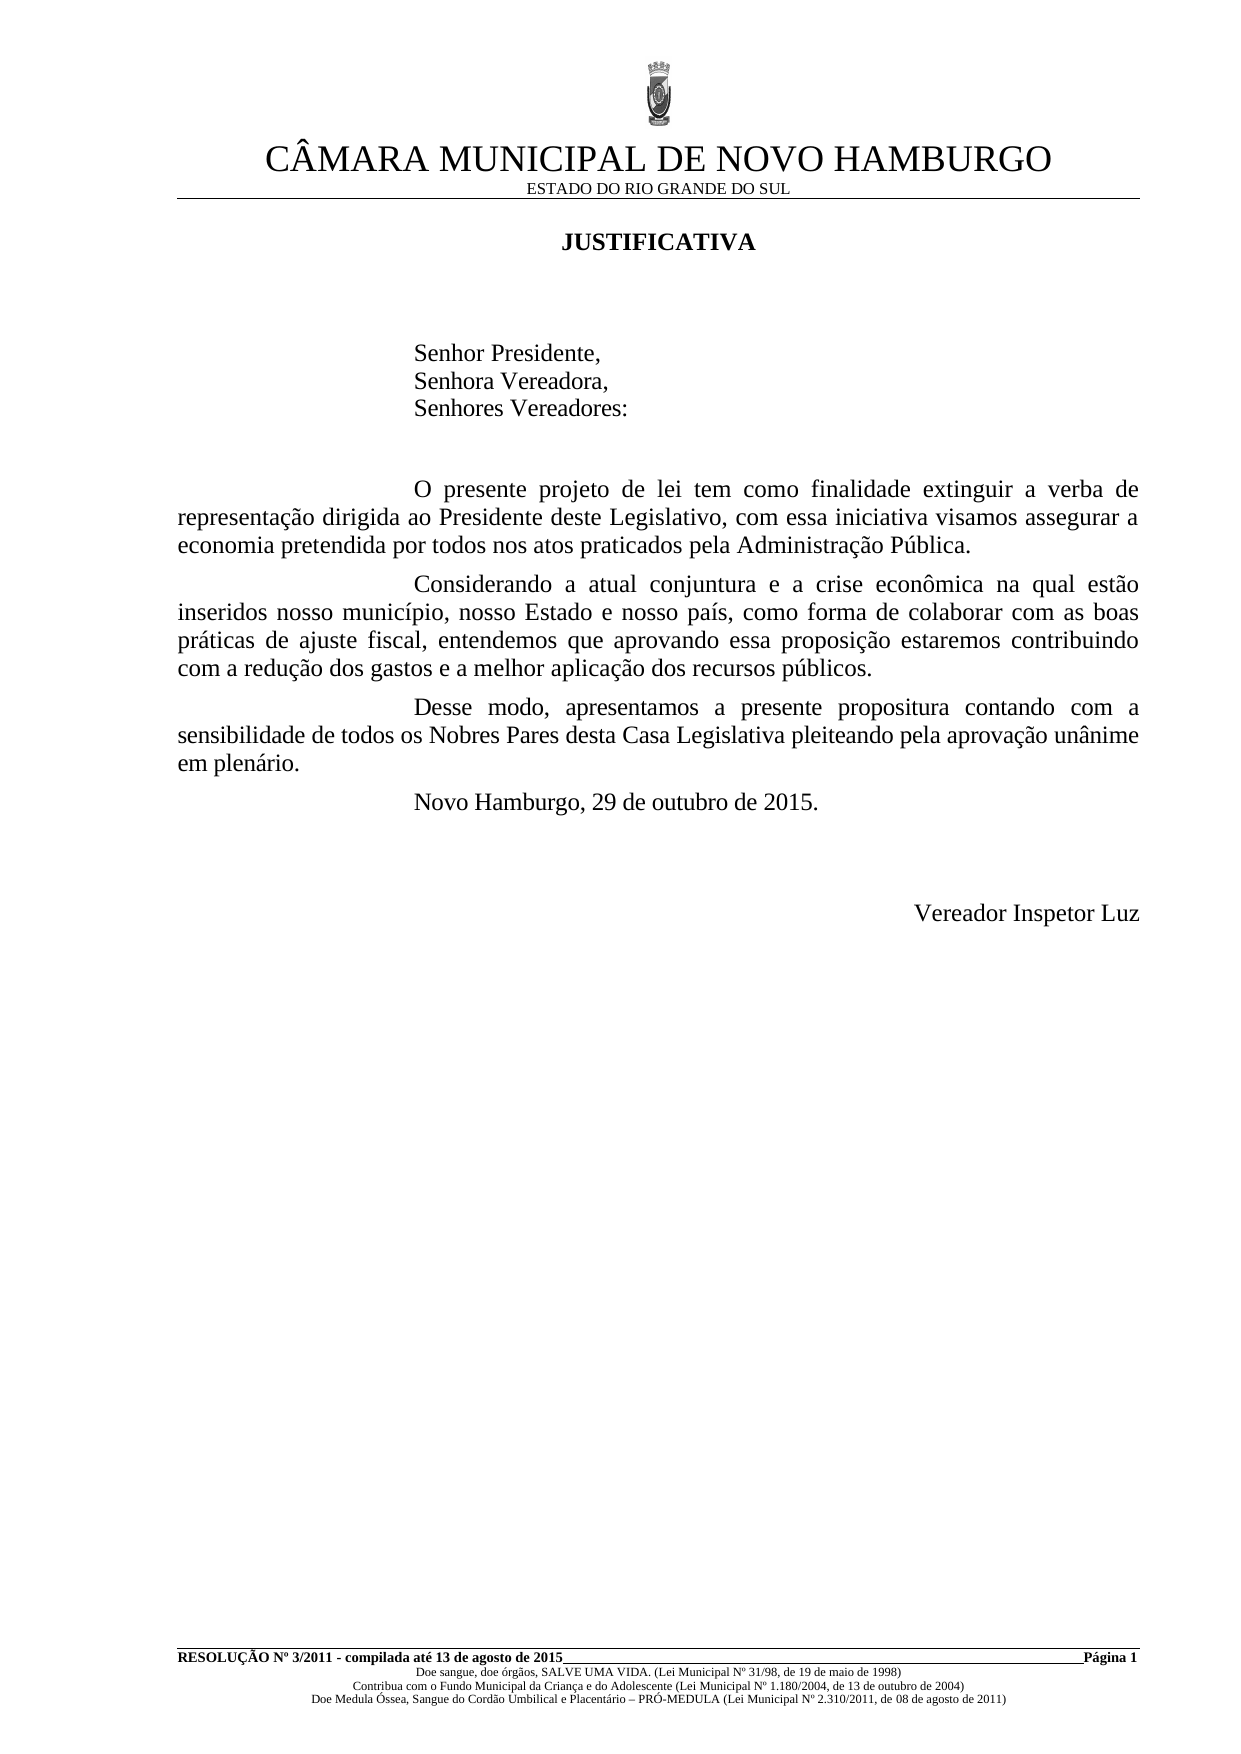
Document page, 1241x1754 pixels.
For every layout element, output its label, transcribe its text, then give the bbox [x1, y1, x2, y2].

text Desse modo, apresentamos a presente propositura contando com a sensibilidade de todos os Nobres Pares desta Casa Legislativa pleiteando pela aprovação unânime em plenário. [177, 693, 1140, 776]
text Senhora Vereadora, [177, 367, 1140, 394]
text Senhores Vereadores: [177, 394, 1140, 422]
text JUSTIFICATIVA [177, 228, 1140, 256]
text Vereador Inspetor Luz [768, 899, 1140, 926]
text O presente projeto de lei tem como finalidade extinguir a verba de representação dirigida ao Presidente deste Legislativo, com essa iniciativa visamos assegurar a economia pretendida por todos nos atos praticados pela Administração Pública. [177, 476, 1140, 559]
text Senhor Presidente, [177, 339, 1140, 367]
text Considerando a atual conjuntura e a crise econômica na qual estão inseridos nosso município, nosso Estado e nosso país, como forma de colaborar com as boas práticas de ajuste fiscal, entendemos que aprovando essa proposição estaremos contribuindo com a redução dos gastos e a melhor aplicação dos recursos públicos. [177, 571, 1140, 681]
text Novo Hamburgo, 29 de outubro de 2015. [177, 788, 1140, 816]
